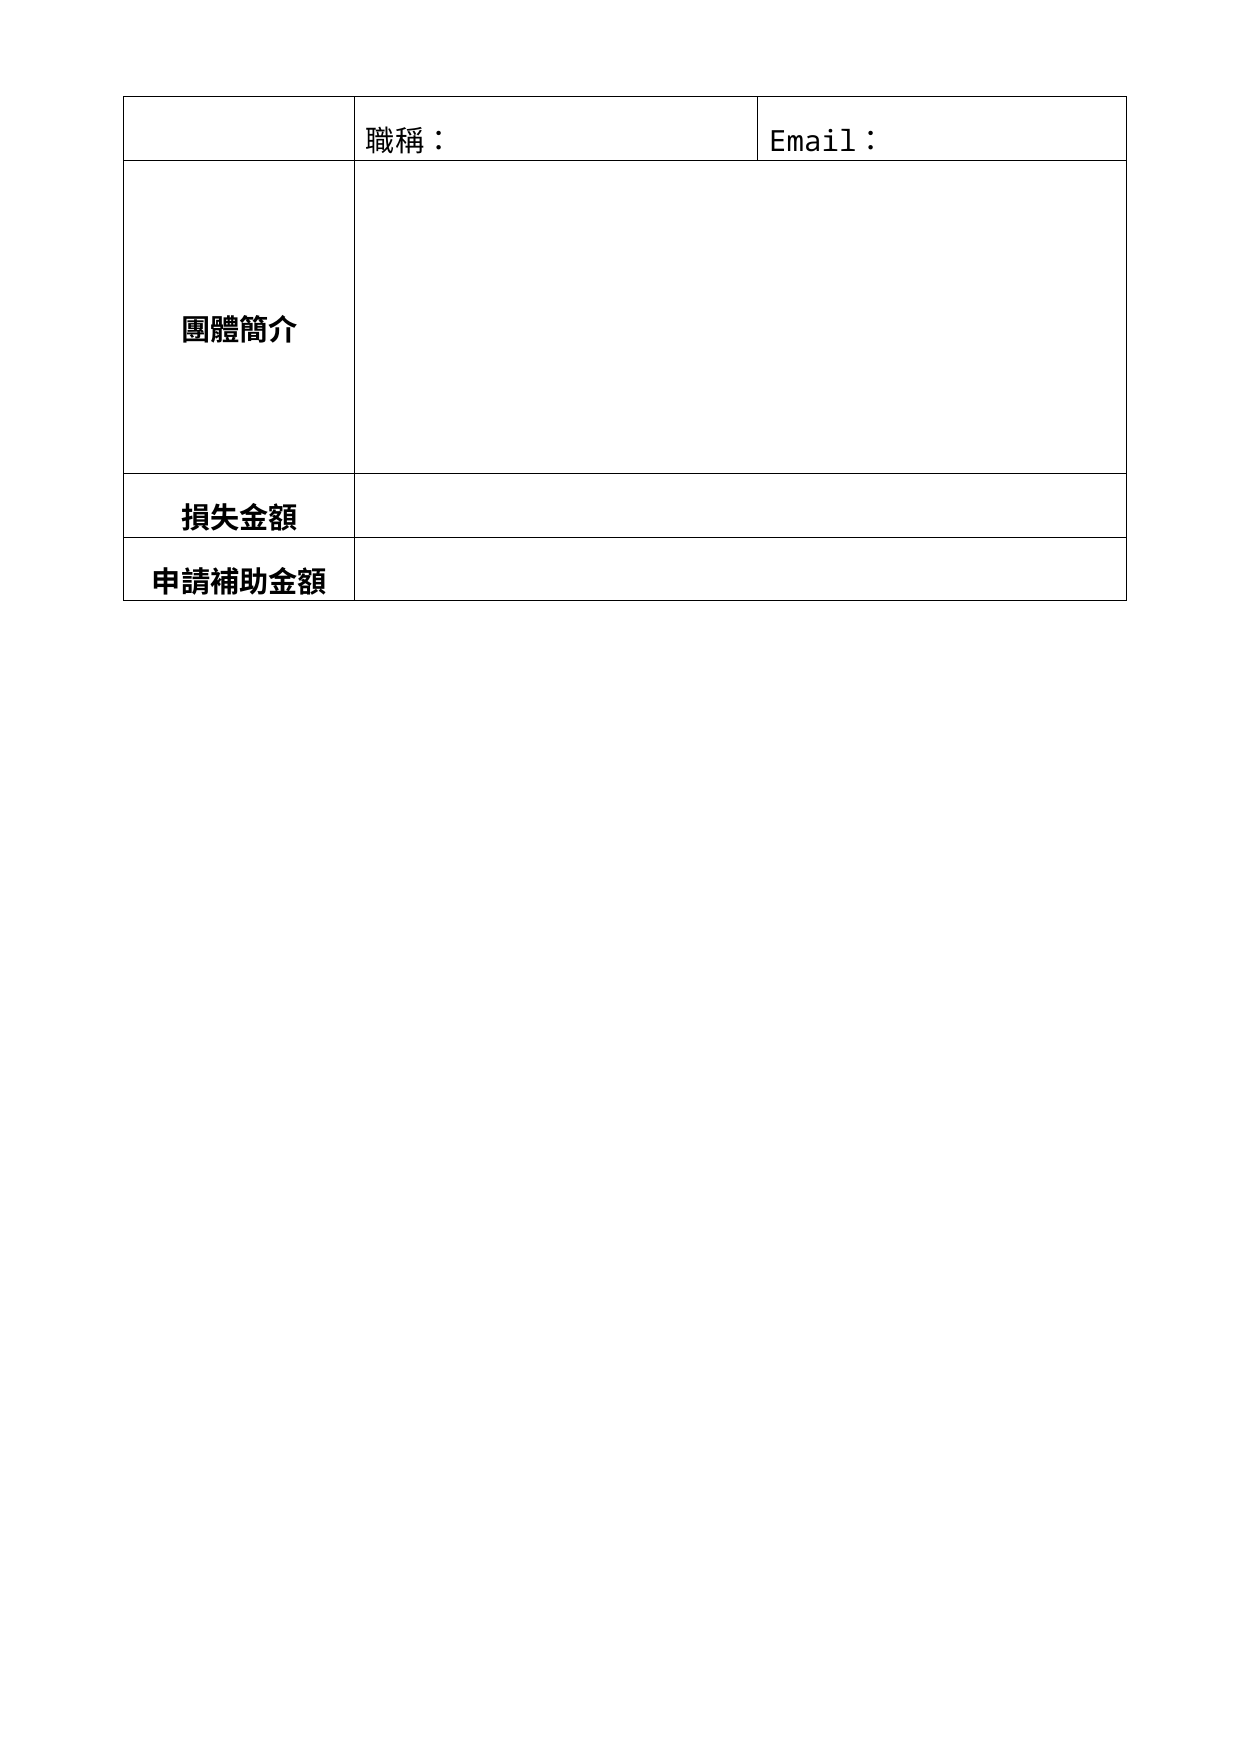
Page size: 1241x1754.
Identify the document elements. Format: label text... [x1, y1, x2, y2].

table_cell Email： [758, 97, 1126, 160]
table_cell [124, 97, 354, 160]
table_cell [355, 538, 1126, 600]
table_cell 職稱： [355, 97, 757, 160]
table_cell [355, 474, 1126, 537]
table_cell 損失金額 [124, 474, 354, 537]
table_cell [355, 161, 1126, 473]
table_cell 團體簡介 [124, 161, 354, 473]
table_cell 申請補助金額 [124, 538, 354, 600]
